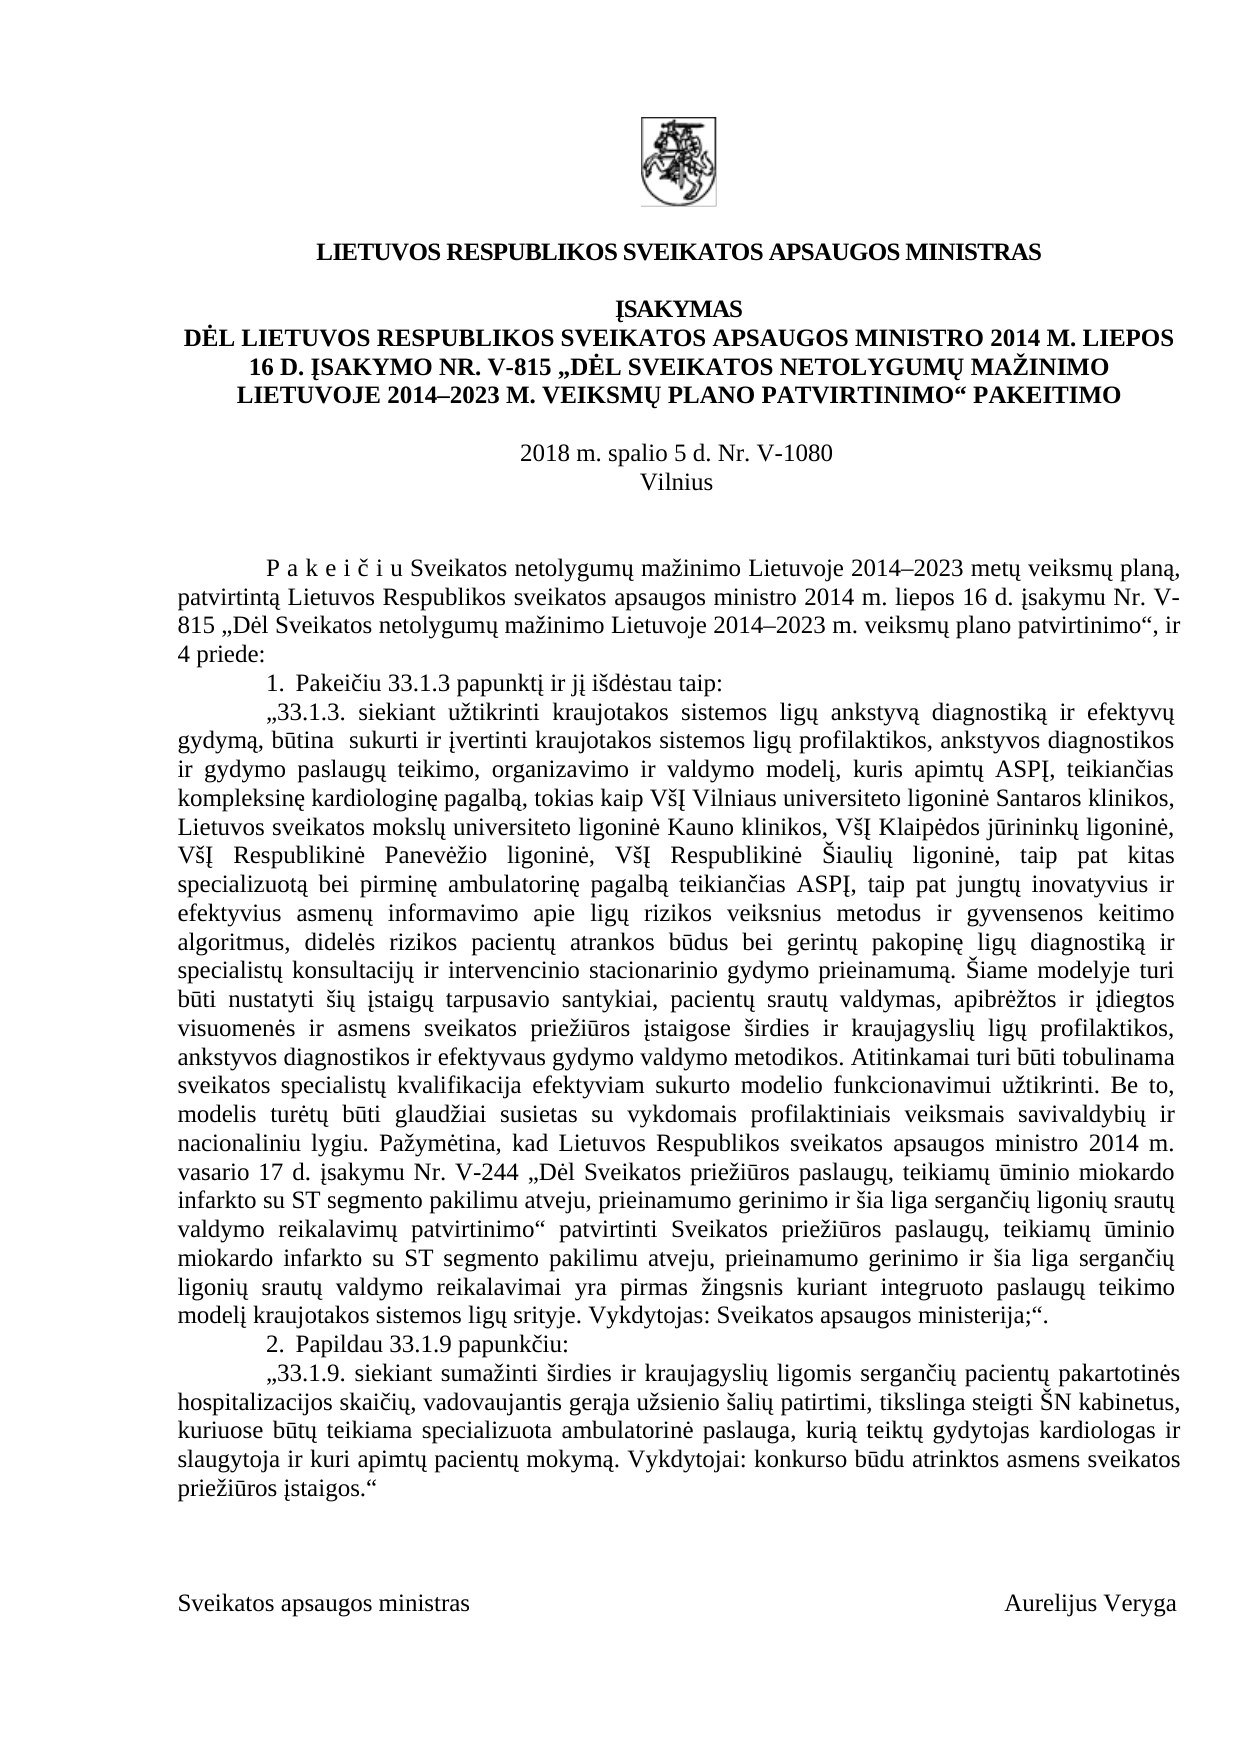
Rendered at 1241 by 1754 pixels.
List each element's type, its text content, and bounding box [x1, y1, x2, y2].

text Vilnius [177, 467, 1176, 496]
text „33.1.9. siekiant sumažinti širdies ir kraujagyslių ligomis sergančių pacientų pakartotinės hospitalizacijos skaičių, vadovaujantis gerąja užsienio šalių patirtimi, tikslinga steigti ŠN kabinetus, kuriuose būtų teikiama specializuota ambulatorinė paslauga, kurią teiktų gydytojas kardiologas ir slaugytoja ir kuri apimtų pacientų mokymą. Vykdytojai: konkurso būdu atrinktos asmens sveikatos priežiūros įstaigos.“ [177, 1358, 1181, 1502]
text LIETUVOS RESPUBLIKOS SVEIKATOS APSAUGOS MINISTRAS [177, 237, 1181, 266]
text Sveikatos apsaugos ministras Aurelijus Veryga [177, 1588, 1181, 1617]
text „33.1.3. siekiant užtikrinti kraujotakos sistemos ligų ankstyvą diagnostiką ir efektyvų gydymą, būtina sukurti ir įvertinti kraujotakos sistemos ligų profilaktikos, ankstyvos diagnostikos ir gydymo paslaugų teikimo, organizavimo ir valdymo modelį, kuris apimtų ASPĮ, teikiančias kompleksinę kardiologinę pagalbą, tokias kaip VšĮ Vilniaus universiteto ligoninė Santaros klinikos, Lietuvos sveikatos mokslų universiteto ligoninė Kauno klinikos, VšĮ Klaipėdos jūrininkų ligoninė, VšĮ Respublikinė Panevėžio ligoninė, VšĮ Respublikinė Šiaulių ligoninė, taip pat kitas specializuotą bei pirminę ambulatorinę pagalbą teikiančias ASPĮ, taip pat jungtų inovatyvius ir efektyvius asmenų informavimo apie ligų rizikos veiksnius metodus ir gyvensenos keitimo algoritmus, didelės rizikos pacientų atrankos būdus bei gerintų pakopinę ligų diagnostiką ir specialistų konsultacijų ir intervencinio stacionarinio gydymo prieinamumą. Šiame modelyje turi būti nustatyti šių įstaigų tarpusavio santykiai, pacientų srautų valdymas, apibrėžtos ir įdiegtos visuomenės ir asmens sveikatos priežiūros įstaigose širdies ir kraujagyslių ligų profilaktikos, ankstyvos diagnostikos ir efektyvaus gydymo valdymo metodikos. Atitinkamai turi būti tobulinama sveikatos specialistų kvalifikacija efektyviam sukurto modelio funkcionavimui užtikrinti. Be to, modelis turėtų būti glaudžiai susietas su vykdomais profilaktiniais veiksmais savivaldybių ir nacionaliniu lygiu. Pažymėtina, kad Lietuvos Respublikos sveikatos apsaugos ministro 2014 m. vasario 17 d. įsakymu Nr. V-244 „Dėl Sveikatos priežiūros paslaugų, teikiamų ūminio miokardo infarkto su ST segmento pakilimu atveju, prieinamumo gerinimo ir šia liga sergančių ligonių srautų valdymo reikalavimų patvirtinimo“ patvirtinti Sveikatos priežiūros paslaugų, teikiamų ūminio miokardo infarkto su ST segmento pakilimu atveju, prieinamumo gerinimo ir šia liga sergančių ligonių srautų valdymo reikalavimai yra pirmas žingsnis kuriant integruoto paslaugų teikimo modelį kraujotakos sistemos ligų srityje. Vykdytojas: Sveikatos apsaugos ministerija;“. [177, 697, 1176, 1329]
text ĮSAKYMAS [177, 294, 1181, 323]
text 2. Papildau 33.1.9 papunkčiu: [266, 1329, 1176, 1358]
text 1. Pakeičiu 33.1.3 papunktį ir jį išdėstau taip: [266, 668, 1176, 697]
text P a k e i č i u Sveikatos netolygumų mažinimo Lietuvoje 2014–2023 metų veiksmų planą, patvirtintą Lietuvos Respublikos sveikatos apsaugos ministro 2014 m. liepos 16 d. įsakymu Nr. V-815 „Dėl Sveikatos netolygumų mažinimo Lietuvoje 2014–2023 m. veiksmų plano patvirtinimo“, ir 4 priede: [177, 553, 1181, 668]
text DĖL LIETUVOS RESPUBLIKOS SVEIKATOS APSAUGOS MINISTRO 2014 M. LIEPOS 16 D. ĮSAKYMO NR. V-815 „DĖL SVEIKATOS NETOLYGUMŲ MAŽINIMO LIETUVOJE 2014–2023 M. VEIKSMŲ PLANO PATVIRTINIMO“ PAKEITIMO [177, 323, 1181, 409]
text 2018 m. spalio 5 d. Nr. V-1080 [177, 438, 1176, 467]
